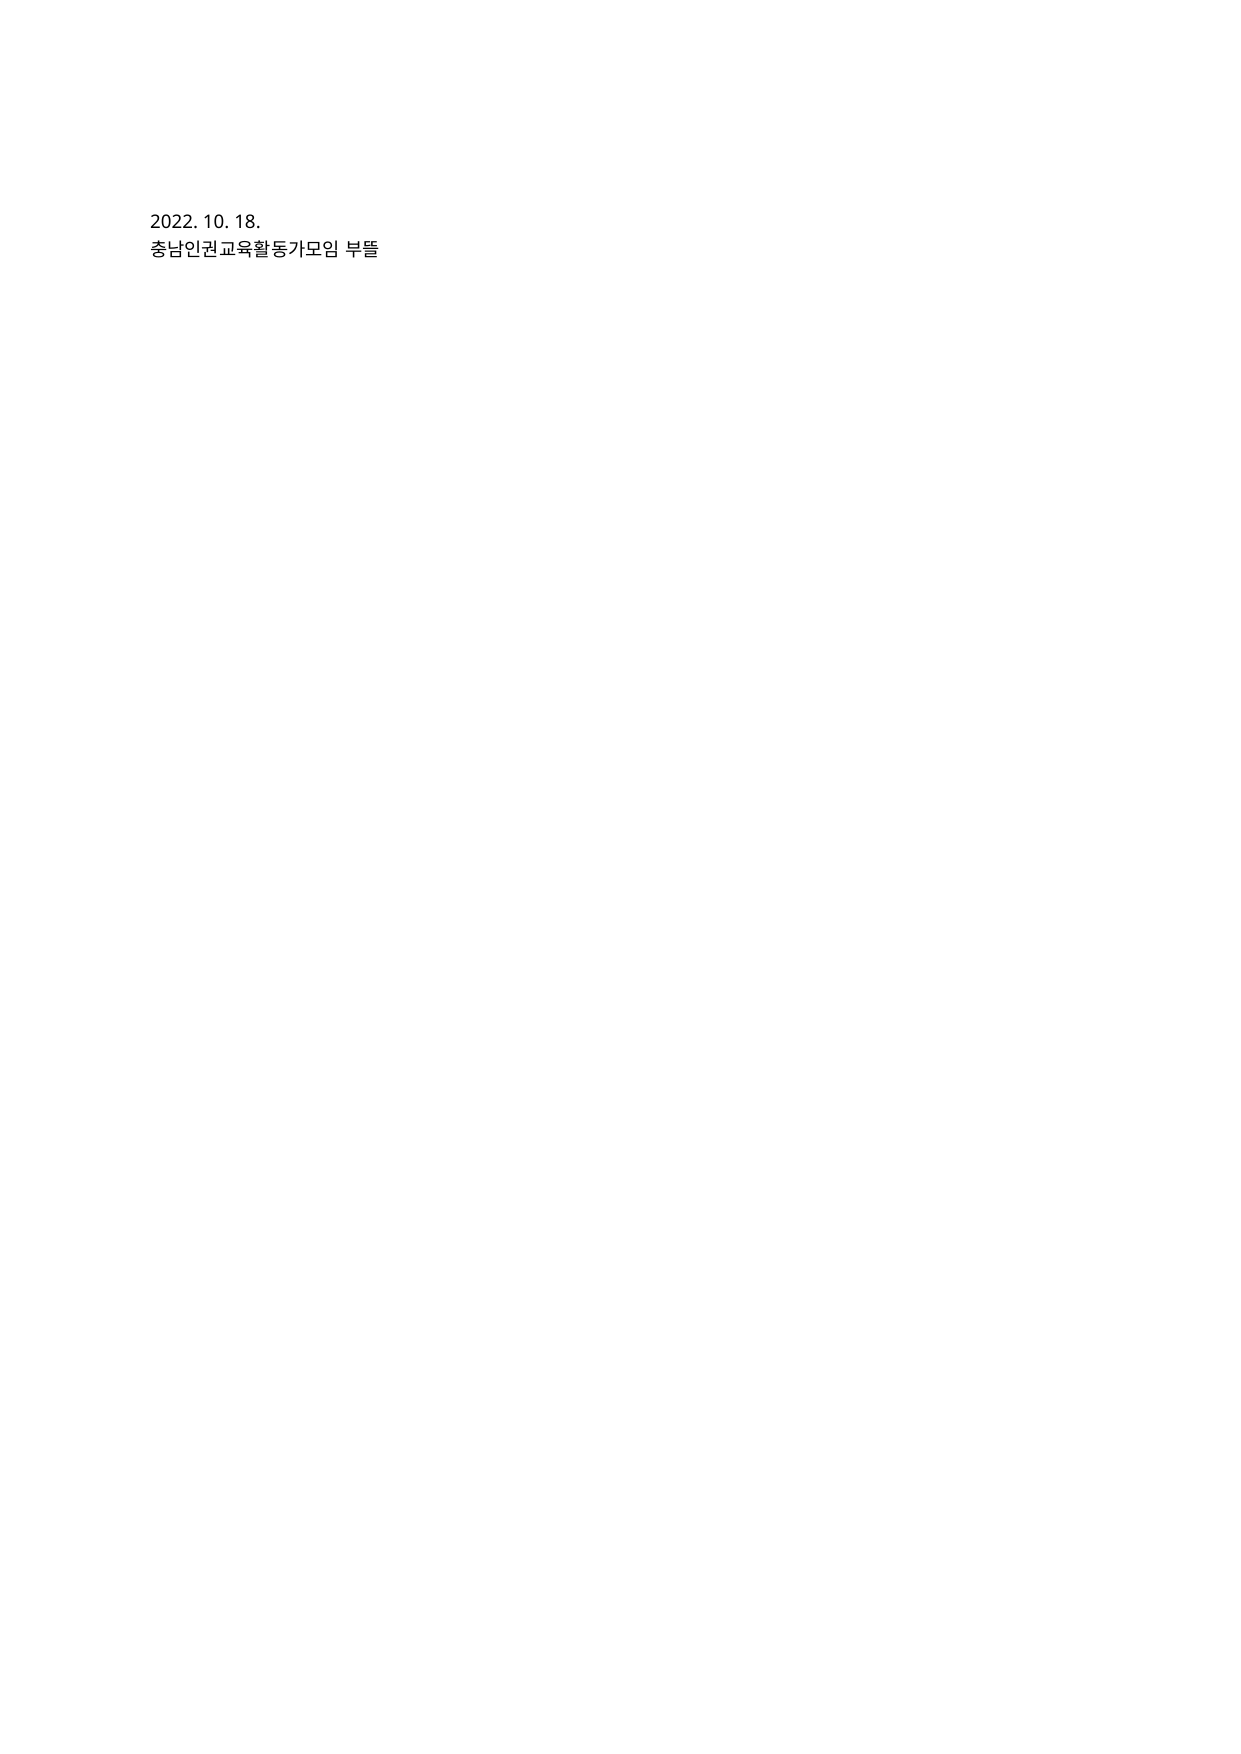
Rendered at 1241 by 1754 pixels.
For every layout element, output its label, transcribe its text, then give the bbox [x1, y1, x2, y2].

text 2022. 10. 18. 충남인권교육활동가모임 부뜰 [150, 177, 1090, 262]
